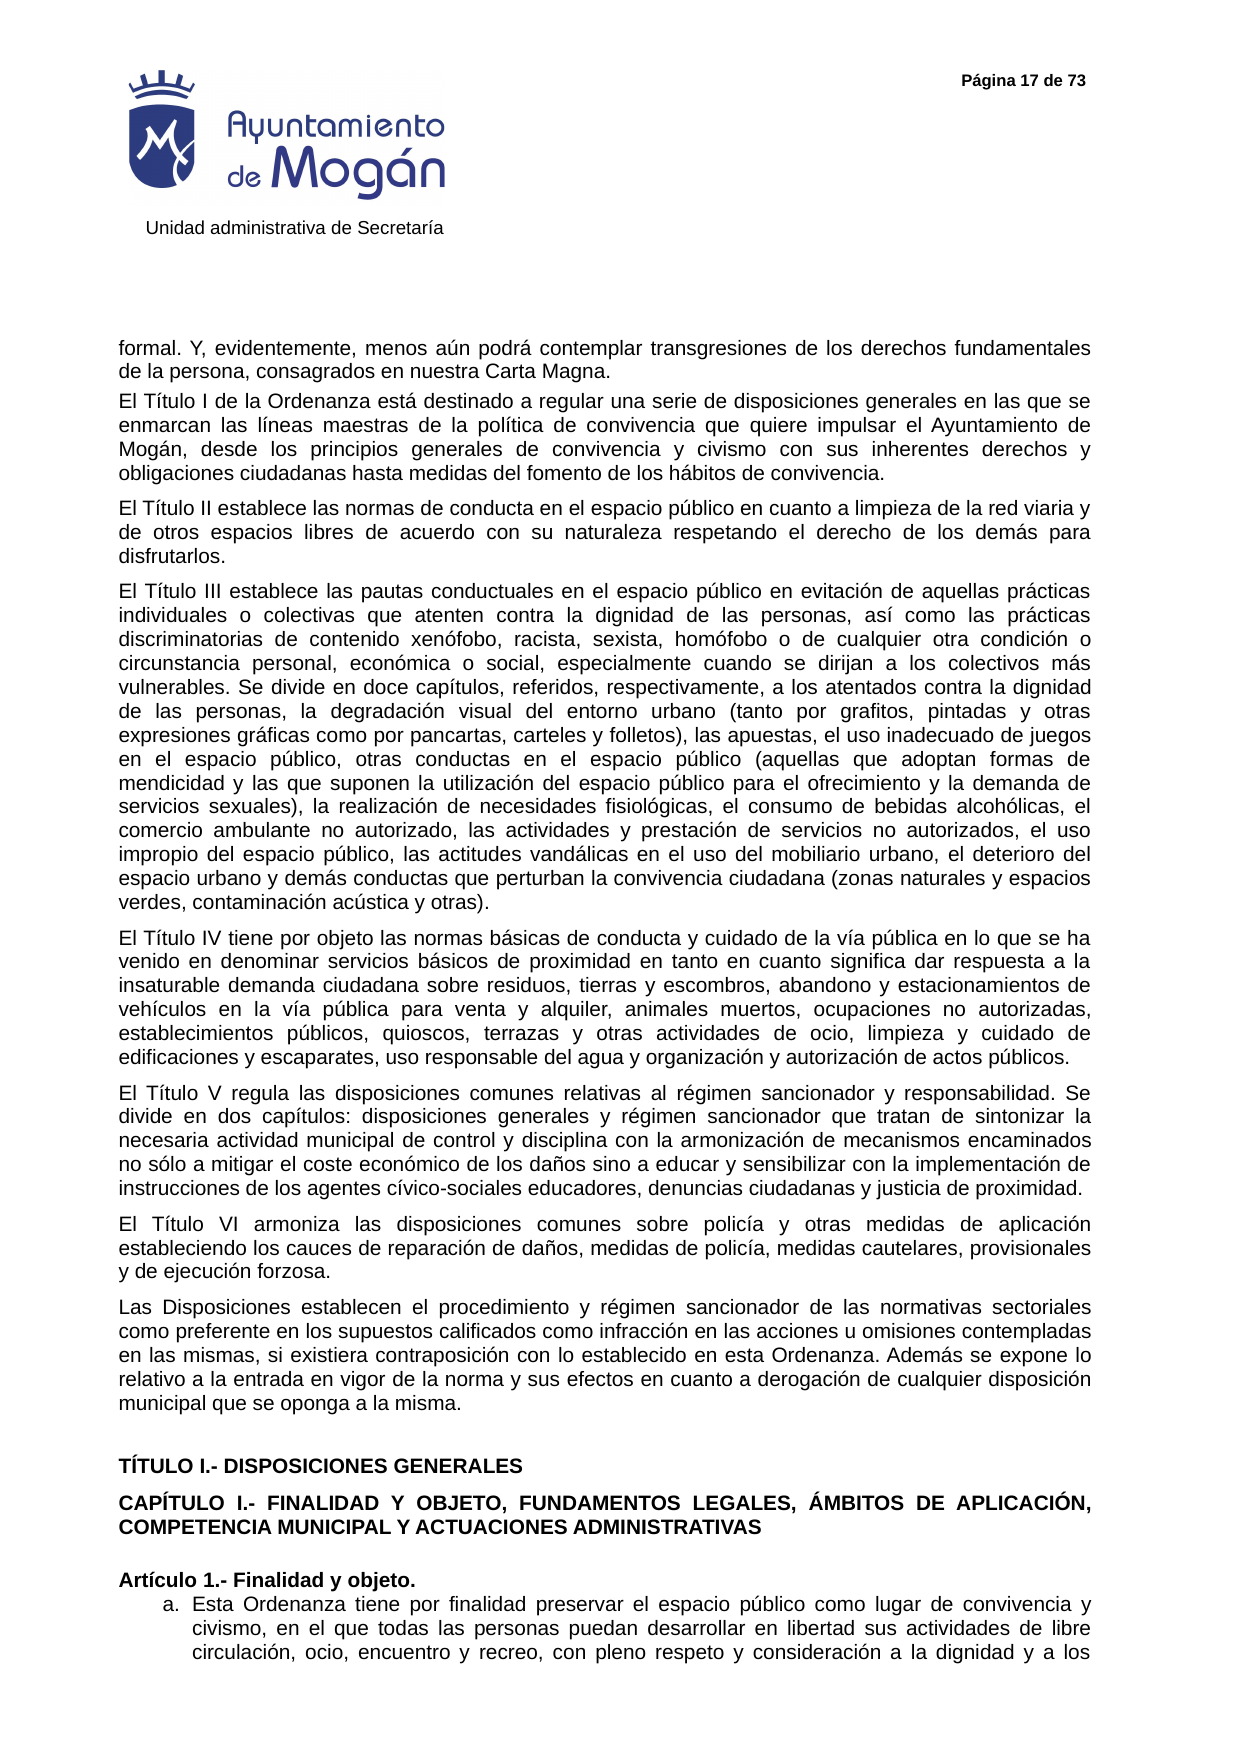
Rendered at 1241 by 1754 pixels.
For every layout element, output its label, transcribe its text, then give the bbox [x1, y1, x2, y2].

subtitle CAPÍTULO I.- FINALIDAD Y OBJETO, FUNDAMENTOS LEGALES, ÁMBITOS DE APLICACIÓN, COMPETENCIA MUNICIPAL Y ACTUACIONES ADMINISTRATIVAS [118, 1491, 1092, 1539]
text El Título V regula las disposiciones comunes relativas al régimen sancionador y responsabilidad. Se divide en dos capítulos: disposiciones generales y régimen sancionador que tratan de sintonizar la necesaria actividad municipal de control y disciplina con la armonización de mecanismos encaminados no sólo a mitigar el coste económico de los daños sino a educar y sensibilizar con la implementación de instrucciones de los agentes cívico-sociales educadores, denuncias ciudadanas y justicia de proximidad. [118, 1080, 1092, 1200]
text Las Disposiciones establecen el procedimiento y régimen sancionador de las normativas sectoriales como preferente en los supuestos calificados como infracción en las acciones u omisiones contempladas en las mismas, si existiera contraposición con lo establecido en esta Ordenanza. Además se expone lo relativo a la entrada en vigor de la norma y sus efectos en cuanto a derogación de cualquier disposición municipal que se oponga a la misma. [118, 1294, 1092, 1414]
subtitle TÍTULO I.- DISPOSICIONES GENERALES [118, 1454, 1092, 1478]
text El Título I de la Ordenanza está destinado a regular una serie de disposiciones generales en las que se enmarcan las líneas maestras de la política de convivencia que quiere impulsar el Ayuntamiento de Mogán, desde los principios generales de convivencia y civismo con sus inherentes derechos y obligaciones ciudadanas hasta medidas del fomento de los hábitos de convivencia. [118, 388, 1092, 484]
list Esta Ordenanza tiene por finalidad preservar el espacio público como lugar de convivencia y civismo, en el que todas las personas puedan desarrollar en libertad sus actividades de libre circulación, ocio, encuentro y recreo, con pleno respeto y consideración a la dignidad y a los [162, 1592, 1092, 1664]
picture [128, 70, 445, 206]
text El Título IV tiene por objeto las normas básicas de conducta y cuidado de la vía pública en lo que se ha venido en denominar servicios básicos de proximidad en tanto en cuanto significa dar respuesta a la insaturable demanda ciudadana sobre residuos, tierras y escombros, abandono y estacionamientos de vehículos en la vía pública para venta y alquiler, animales muertos, ocupaciones no autorizadas, establecimientos públicos, quioscos, terrazas y otras actividades de ocio, limpieza y cuidado de edificaciones y escaparates, uso responsable del agua y organización y autorización de actos públicos. [118, 925, 1092, 1069]
text El Título II establece las normas de conducta en el espacio público en cuanto a limpieza de la red viaria y de otros espacios libres de acuerdo con su naturaleza respetando el derecho de los demás para disfrutarlos. [118, 496, 1092, 567]
text Artículo 1.- Finalidad y objeto. [118, 1568, 1092, 1592]
text El Título VI armoniza las disposiciones comunes sobre policía y otras medidas de aplicación estableciendo los cauces de reparación de daños, medidas de policía, medidas cautelares, provisionales y de ejecución forzosa. [118, 1211, 1092, 1283]
text El Título III establece las pautas conductuales en el espacio público en evitación de aquellas prácticas individuales o colectivas que atenten contra la dignidad de las personas, así como las prácticas discriminatorias de contenido xenófobo, racista, sexista, homófobo o de cualquier otra condición o circunstancia personal, económica o social, especialmente cuando se dirijan a los colectivos más vulnerables. Se divide en doce capítulos, referidos, respectivamente, a los atentados contra la dignidad de las personas, la degradación visual del entorno urbano (tanto por grafitos, pintadas y otras expresiones gráficas como por pancartas, carteles y folletos), las apuestas, el uso inadecuado de juegos en el espacio público, otras conductas en el espacio público (aquellas que adoptan formas de mendicidad y las que suponen la utilización del espacio público para el ofrecimiento y la demanda de servicios sexuales), la realización de necesidades fisiológicas, el consumo de bebidas alcohólicas, el comercio ambulante no autorizado, las actividades y prestación de servicios no autorizados, el uso impropio del espacio público, las actitudes vandálicas en el uso del mobiliario urbano, el deterioro del espacio urbano y demás conductas que perturban la convivencia ciudadana (zonas naturales y espacios verdes, contaminación acústica y otras). [118, 579, 1092, 914]
text formal. Y, evidentemente, menos aún podrá contemplar transgresiones de los derechos fundamentales de la persona, consagrados en nuestra Carta Magna. [118, 335, 1092, 383]
